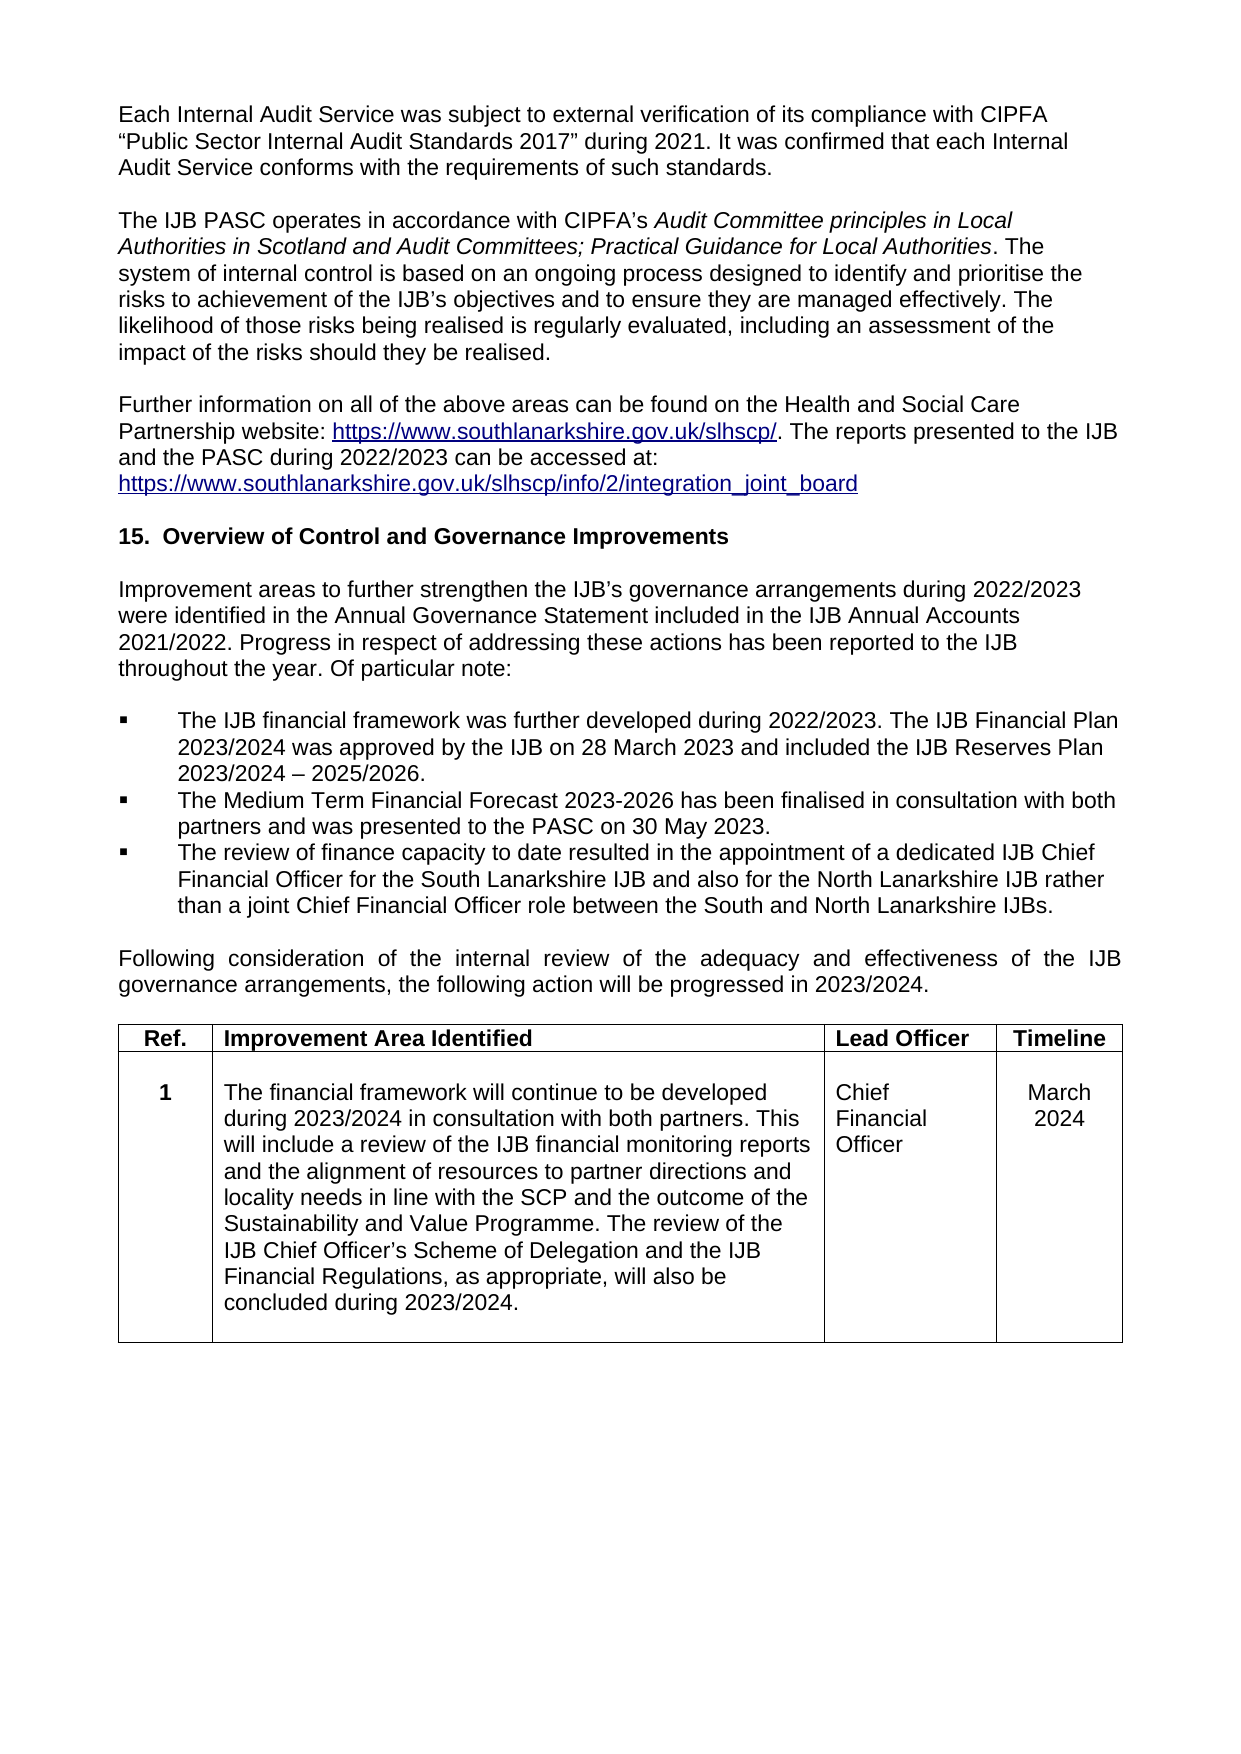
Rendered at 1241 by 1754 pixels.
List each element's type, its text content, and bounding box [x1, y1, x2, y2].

table_cell The financial framework will continue to be developed during 2023/2024 in consultation with both partners. This will include a review of the IJB financial monitoring reports and the alignment of resources to partner directions and locality needs in line with the SCP and the outcome of the Sustainability and Value Programme. The review of the IJB Chief Officer’s Scheme of Delegation and the IJB Financial Regulations, as appropriate, will also be concluded during 2023/2024. [213, 1052, 824, 1342]
table_cell Chief Financial Officer [825, 1052, 996, 1342]
table_header Lead Officer [825, 1025, 996, 1051]
list The review of finance capacity to date resulted in the appointment of a dedicated IJB Chief Financial Officer for the South Lanarkshire IJB and also for the North Lanarkshire IJB rather than a joint Chief Financial Officer role between the South and North Lanarkshire IJBs. [118, 839, 1122, 918]
table_header Improvement Area Identified [213, 1025, 824, 1051]
table_header Ref. [119, 1025, 212, 1051]
text Each Internal Audit Service was subject to external verification of its compliance with CIPFA “Public Sector Internal Audit Standards 2017” during 2021. It was confirmed that each Internal Audit Service conforms with the requirements of such standards. [118, 101, 1122, 180]
text Further information on all of the above areas can be found on the Health and Social Care Partnership website: https://www.southlanarkshire.gov.uk/slhscp/. The reports presented to the IJB and the PASC during 2022/2023 can be accessed at: https://www.southlanarkshire.gov.uk/slhscp/info/2/integration_joint_board [118, 391, 1122, 497]
text Following consideration of the internal review of the adequacy and effectiveness of the IJB governance arrangements, the following action will be progressed in 2023/2024. [118, 945, 1122, 997]
text The IJB PASC operates in accordance with CIPFA’s Audit Committee principles in Local Authorities in Scotland and Audit Committees; Practical Guidance for Local Authorities. The system of internal control is based on an ongoing process designed to identify and prioritise the risks to achievement of the IJB’s objectives and to ensure they are managed effectively. The likelihood of those risks being realised is regularly evaluated, including an assessment of the impact of the risks should they be realised. [118, 207, 1122, 365]
list The IJB financial framework was further developed during 2022/2023. The IJB Financial Plan 2023/2024 was approved by the IJB on 28 March 2023 and included the IJB Reserves Plan 2023/2024 – 2025/2026. [118, 707, 1122, 787]
text 15. Overview of Control and Governance Improvements [118, 523, 1122, 549]
list The Medium Term Financial Forecast 2023-2026 has been finalised in consultation with both partners and was presented to the PASC on 30 May 2023. [118, 787, 1122, 839]
table_header Timeline [997, 1025, 1122, 1051]
text Improvement areas to further strengthen the IJB’s governance arrangements during 2022/2023 were identified in the Annual Governance Statement included in the IJB Annual Accounts 2021/2022. Progress in respect of addressing these actions has been reported to the IJB throughout the year. Of particular note: [118, 576, 1122, 681]
table_cell 1 [119, 1052, 212, 1342]
table_cell March 2024 [997, 1052, 1122, 1342]
